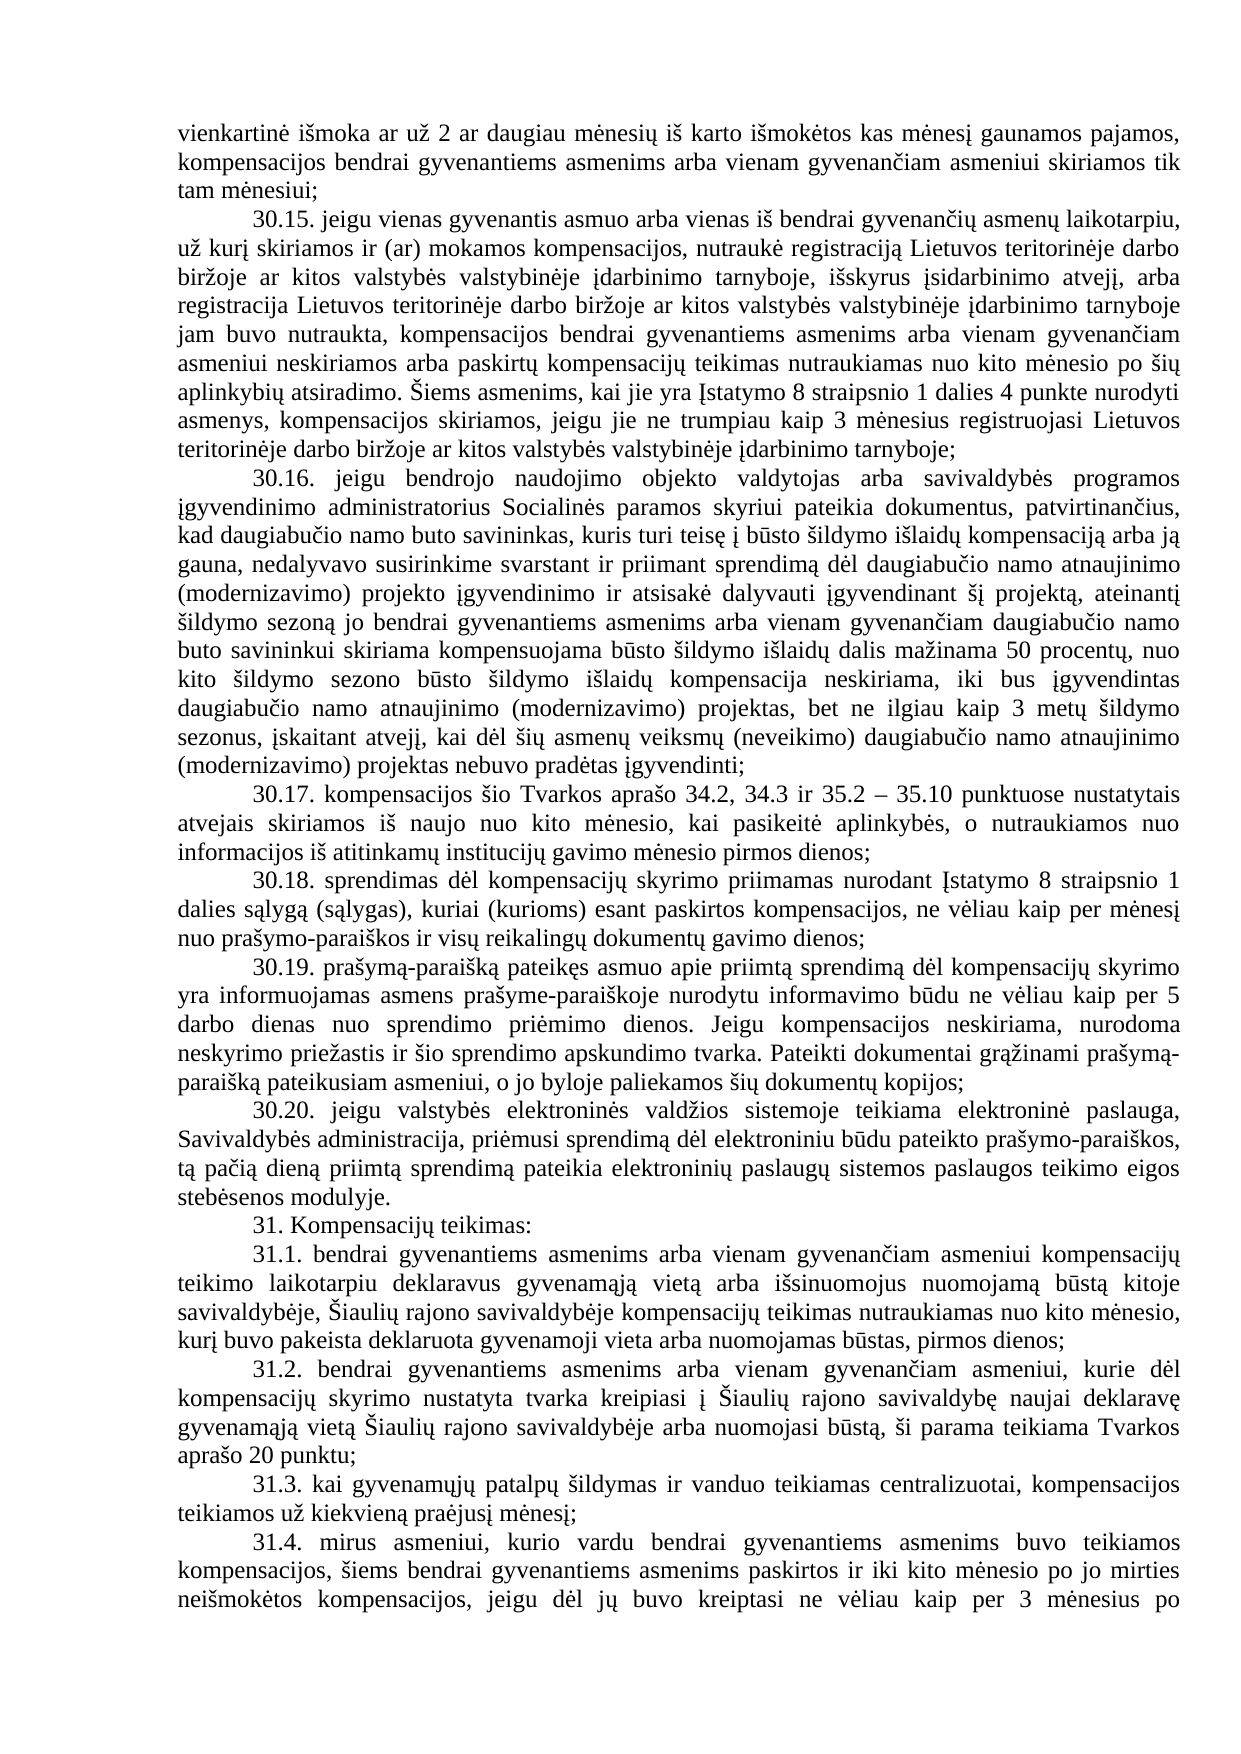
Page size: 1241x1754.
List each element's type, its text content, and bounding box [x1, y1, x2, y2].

text 31.4. mirus asmeniui, kurio vardu bendrai gyvenantiems asmenims buvo teikiamos kompensacijos, šiems bendrai gyvenantiems asmenims paskirtos ir iki kito mėnesio po jo mirties neišmokėtos kompensacijos, jeigu dėl jų buvo kreiptasi ne vėliau kaip per 3 mėnesius po [177, 1527, 1181, 1613]
text 30.19. prašymą-paraišką pateikęs asmuo apie priimtą sprendimą dėl kompensacijų skyrimo yra informuojamas asmens prašyme-paraiškoje nurodytu informavimo būdu ne vėliau kaip per 5 darbo dienas nuo sprendimo priėmimo dienos. Jeigu kompensacijos neskiriama, nurodoma neskyrimo priežastis ir šio sprendimo apskundimo tvarka. Pateikti dokumentai grąžinami prašymą-paraišką pateikusiam asmeniui, o jo byloje paliekamos šių dokumentų kopijos; [177, 952, 1181, 1096]
text 31. Kompensacijų teikimas: [177, 1211, 1181, 1239]
text vienkartinė išmoka ar už 2 ar daugiau mėnesių iš karto išmokėtos kas mėnesį gaunamos pajamos, kompensacijos bendrai gyvenantiems asmenims arba vienam gyvenančiam asmeniui skiriamos tik tam mėnesiui; [177, 118, 1181, 204]
text 31.2. bendrai gyvenantiems asmenims arba vienam gyvenančiam asmeniui, kurie dėl kompensacijų skyrimo nustatyta tvarka kreipiasi į Šiaulių rajono savivaldybę naujai deklaravę gyvenamąją vietą Šiaulių rajono savivaldybėje arba nuomojasi būstą, ši parama teikiama Tvarkos aprašo 20 punktu; [177, 1354, 1181, 1469]
text 30.17. kompensacijos šio Tvarkos aprašo 34.2, 34.3 ir 35.2 – 35.10 punktuose nustatytais atvejais skiriamos iš naujo nuo kito mėnesio, kai pasikeitė aplinkybės, o nutraukiamos nuo informacijos iš atitinkamų institucijų gavimo mėnesio pirmos dienos; [177, 779, 1181, 866]
text 30.18. sprendimas dėl kompensacijų skyrimo priimamas nurodant Įstatymo 8 straipsnio 1 dalies sąlygą (sąlygas), kuriai (kurioms) esant paskirtos kompensacijos, ne vėliau kaip per mėnesį nuo prašymo-paraiškos ir visų reikalingų dokumentų gavimo dienos; [177, 866, 1181, 952]
text 30.15. jeigu vienas gyvenantis asmuo arba vienas iš bendrai gyvenančių asmenų laikotarpiu, už kurį skiriamos ir (ar) mokamos kompensacijos, nutraukė registraciją Lietuvos teritorinėje darbo biržoje ar kitos valstybės valstybinėje įdarbinimo tarnyboje, išskyrus įsidarbinimo atvejį, arba registracija Lietuvos teritorinėje darbo biržoje ar kitos valstybės valstybinėje įdarbinimo tarnyboje jam buvo nutraukta, kompensacijos bendrai gyvenantiems asmenims arba vienam gyvenančiam asmeniui neskiriamos arba paskirtų kompensacijų teikimas nutraukiamas nuo kito mėnesio po šių aplinkybių atsiradimo. Šiems asmenims, kai jie yra Įstatymo 8 straipsnio 1 dalies 4 punkte nurodyti asmenys, kompensacijos skiriamos, jeigu jie ne trumpiau kaip 3 mėnesius registruojasi Lietuvos teritorinėje darbo biržoje ar kitos valstybės valstybinėje įdarbinimo tarnyboje; [177, 204, 1181, 463]
text 30.16. jeigu bendrojo naudojimo objekto valdytojas arba savivaldybės programos įgyvendinimo administratorius Socialinės paramos skyriui pateikia dokumentus, patvirtinančius, kad daugiabučio namo buto savininkas, kuris turi teisę į būsto šildymo išlaidų kompensaciją arba ją gauna, nedalyvavo susirinkime svarstant ir priimant sprendimą dėl daugiabučio namo atnaujinimo (modernizavimo) projekto įgyvendinimo ir atsisakė dalyvauti įgyvendinant šį projektą, ateinantį šildymo sezoną jo bendrai gyvenantiems asmenims arba vienam gyvenančiam daugiabučio namo buto savininkui skiriama kompensuojama būsto šildymo išlaidų dalis mažinama 50 procentų, nuo kito šildymo sezono būsto šildymo išlaidų kompensacija neskiriama, iki bus įgyvendintas daugiabučio namo atnaujinimo (modernizavimo) projektas, bet ne ilgiau kaip 3 metų šildymo sezonus, įskaitant atvejį, kai dėl šių asmenų veiksmų (neveikimo) daugiabučio namo atnaujinimo (modernizavimo) projektas nebuvo pradėtas įgyvendinti; [177, 463, 1181, 779]
text 30.20. jeigu valstybės elektroninės valdžios sistemoje teikiama elektroninė paslauga, Savivaldybės administracija, priėmusi sprendimą dėl elektroniniu būdu pateikto prašymo-paraiškos, tą pačią dieną priimtą sprendimą pateikia elektroninių paslaugų sistemos paslaugos teikimo eigos stebėsenos modulyje. [177, 1096, 1181, 1211]
text 31.1. bendrai gyvenantiems asmenims arba vienam gyvenančiam asmeniui kompensacijų teikimo laikotarpiu deklaravus gyvenamąją vietą arba išsinuomojus nuomojamą būstą kitoje savivaldybėje, Šiaulių rajono savivaldybėje kompensacijų teikimas nutraukiamas nuo kito mėnesio, kurį buvo pakeista deklaruota gyvenamoji vieta arba nuomojamas būstas, pirmos dienos; [177, 1239, 1181, 1354]
text 31.3. kai gyvenamųjų patalpų šildymas ir vanduo teikiamas centralizuotai, kompensacijos teikiamos už kiekvieną praėjusį mėnesį; [177, 1469, 1181, 1527]
